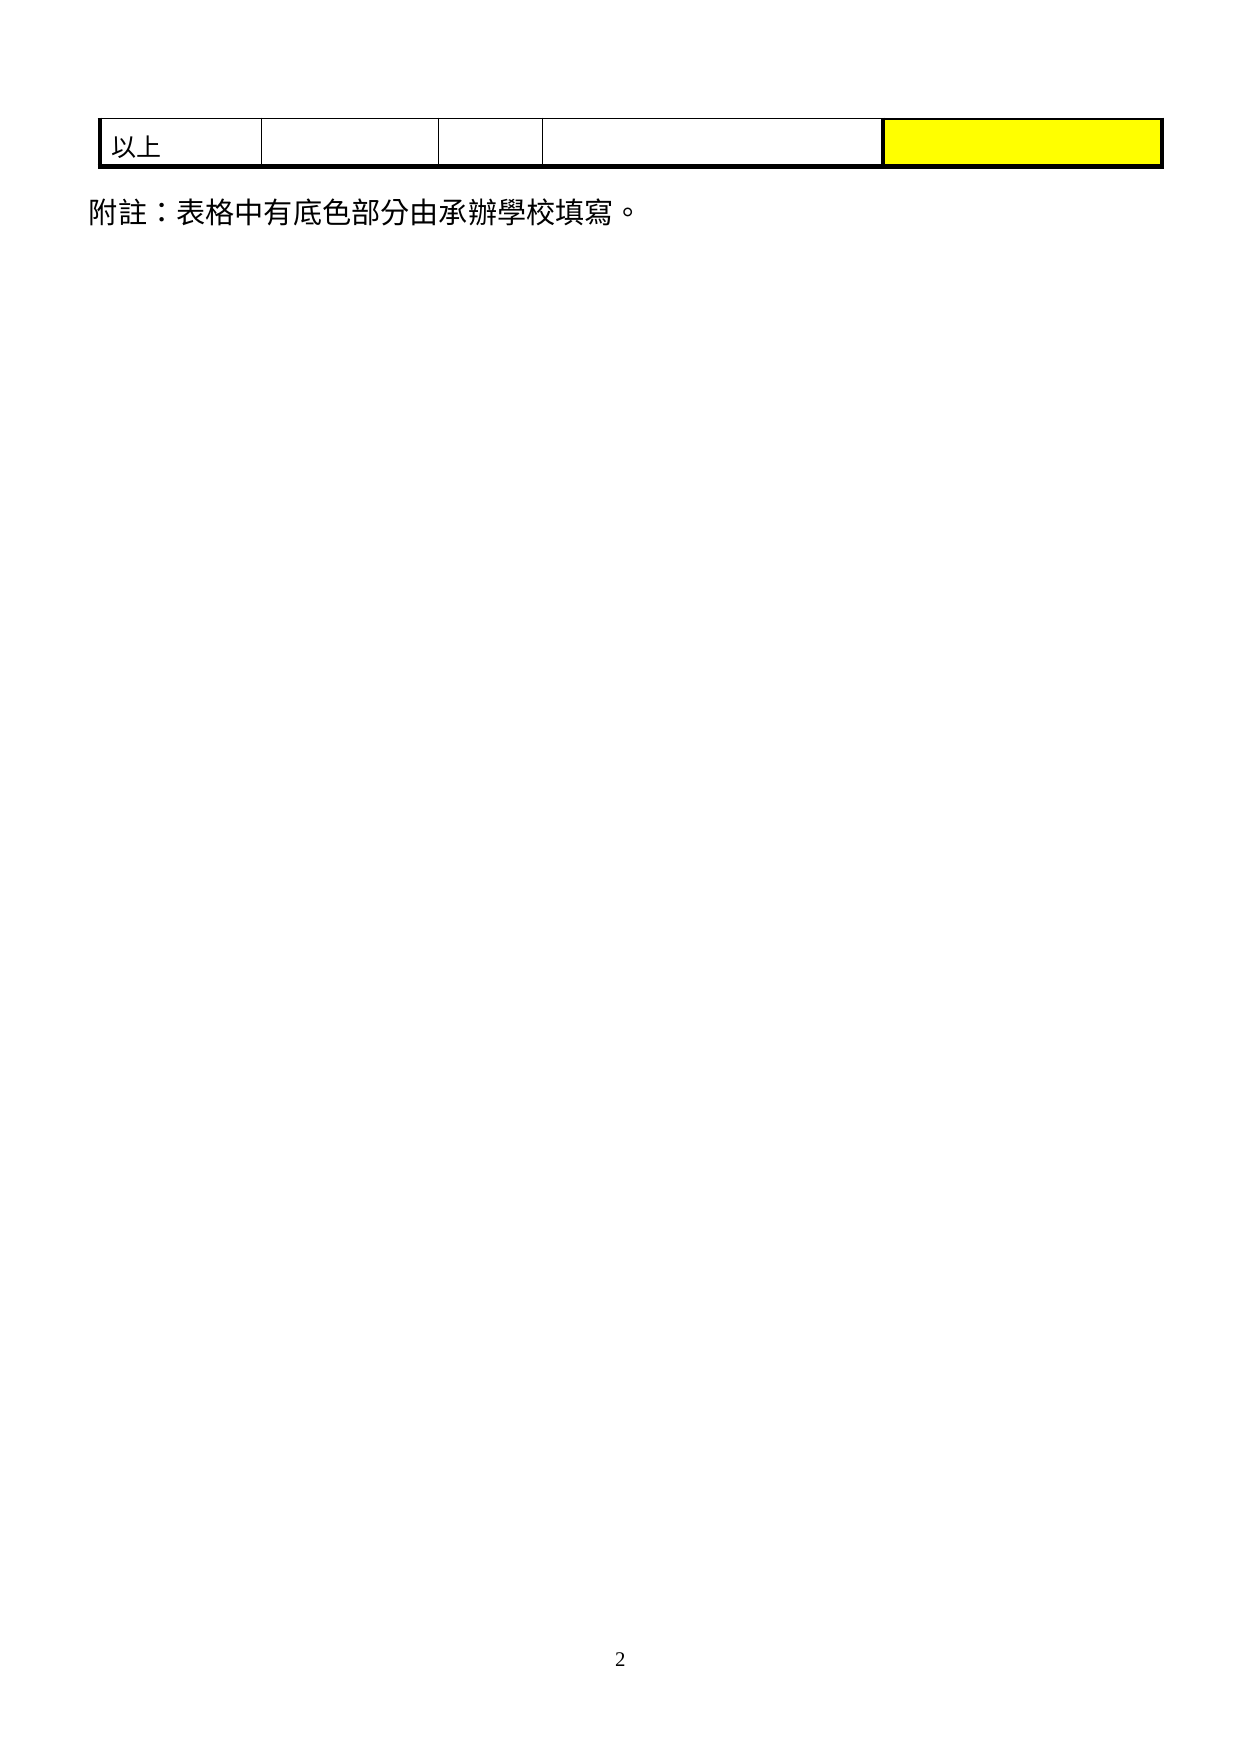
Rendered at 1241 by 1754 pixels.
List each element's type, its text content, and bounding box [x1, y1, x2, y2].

table_cell [439, 119, 542, 164]
table_cell [543, 119, 881, 164]
text 附註：表格中有底色部分由承辦學校填寫。 [89, 169, 1152, 231]
table_cell [885, 120, 1160, 164]
table_cell [262, 119, 438, 164]
table_cell 以上 [102, 119, 261, 164]
